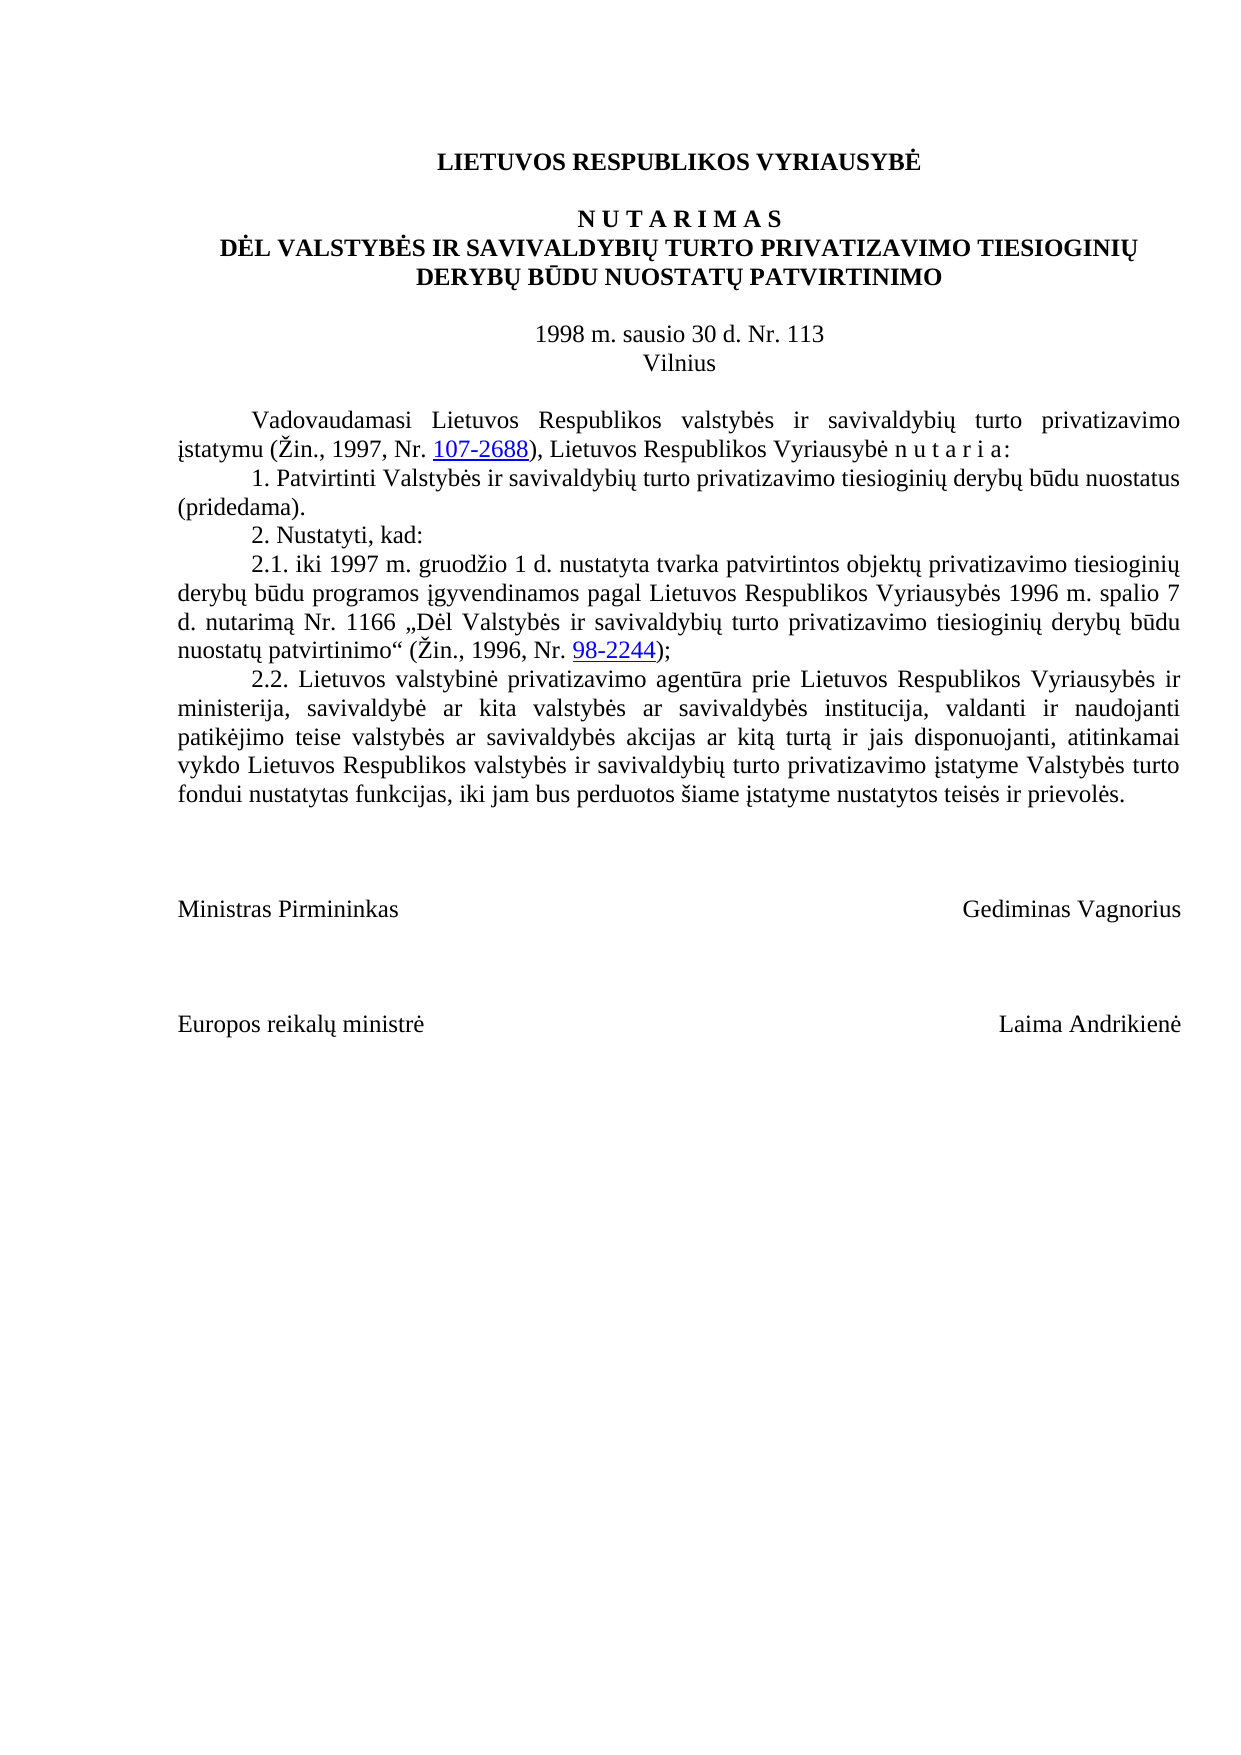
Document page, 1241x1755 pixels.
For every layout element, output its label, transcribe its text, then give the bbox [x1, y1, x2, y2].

text Vilnius [177, 348, 1181, 377]
text Vadovaudamasi Lietuvos Respublikos valstybės ir savivaldybių turto privatizavimo įstatymu (Žin., 1997, Nr. 107-2688), Lietuvos Respublikos Vyriausybė nutaria: [177, 406, 1181, 463]
text Ministras Pirmininkas Gediminas Vagnorius [177, 894, 1181, 923]
text DĖL VALSTYBĖS IR SAVIVALDYBIŲ TURTO PRIVATIZAVIMO TIESIOGINIŲ DERYBŲ BŪDU NUOSTATŲ PATVIRTINIMO [177, 233, 1181, 291]
text Europos reikalų ministrė Laima Andrikienė [177, 1009, 1181, 1038]
text LIETUVOS RESPUBLIKOS VYRIAUSYBĖ [177, 147, 1181, 176]
text 1. Patvirtinti Valstybės ir savivaldybių turto privatizavimo tiesioginių derybų būdu nuostatus (pridedama). [177, 463, 1181, 521]
text 2.2. Lietuvos valstybinė privatizavimo agentūra prie Lietuvos Respublikos Vyriausybės ir ministerija, savivaldybė ar kita valstybės ar savivaldybės institucija, valdanti ir naudojanti patikėjimo teise valstybės ar savivaldybės akcijas ar kitą turtą ir jais disponuojanti, atitinkamai vykdo Lietuvos Respublikos valstybės ir savivaldybių turto privatizavimo įstatyme Valstybės turto fondui nustatytas funkcijas, iki jam bus perduotos šiame įstatyme nustatytos teisės ir prievolės. [177, 664, 1181, 808]
text 2.1. iki 1997 m. gruodžio 1 d. nustatyta tvarka patvirtintos objektų privatizavimo tiesioginių derybų būdu programos įgyvendinamos pagal Lietuvos Respublikos Vyriausybės 1996 m. spalio 7 d. nutarimą Nr. 1166 „Dėl Valstybės ir savivaldybių turto privatizavimo tiesioginių derybų būdu nuostatų patvirtinimo“ (Žin., 1996, Nr. 98-2244); [177, 549, 1181, 664]
text N U T A R I M A S [177, 204, 1181, 233]
text 2. Nustatyti, kad: [177, 521, 1181, 549]
text 1998 m. sausio 30 d. Nr. 113 [177, 319, 1181, 348]
